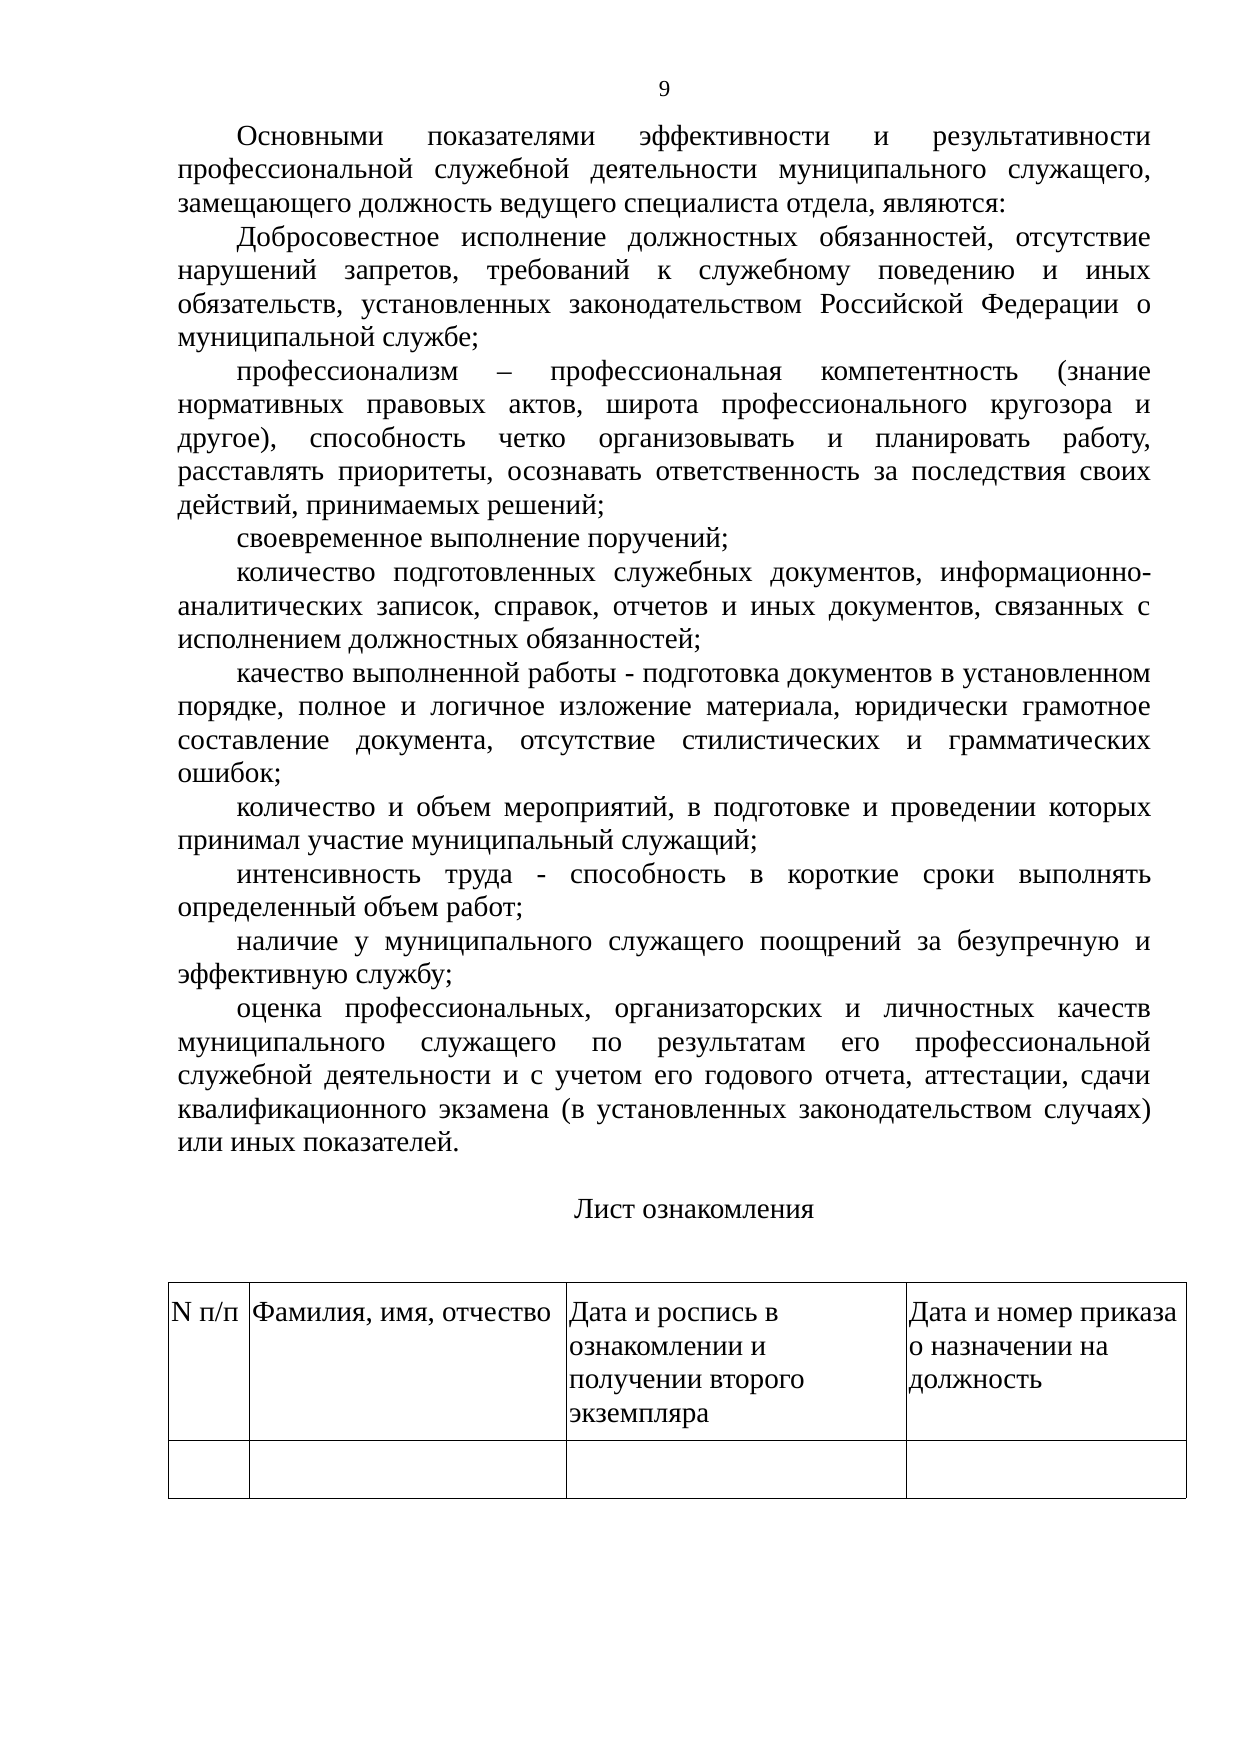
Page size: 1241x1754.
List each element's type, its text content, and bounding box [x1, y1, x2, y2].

text профессионализм – профессиональная компетентность (знание нормативных правовых актов, широта профессионального кругозора и другое), способность четко организовывать и планировать работу, расставлять приоритеты, осознавать ответственность за последствия своих действий, принимаемых решений; [177, 353, 1152, 521]
table_cell [250, 1441, 566, 1498]
text Лист ознакомления [177, 1191, 1152, 1225]
table_header [168, 1225, 249, 1282]
table_header [566, 1225, 906, 1282]
text оценка профессиональных, организаторских и личностных качеств муниципального служащего по результатам его профессиональной служебной деятельности и с учетом его годового отчета, аттестации, сдачи квалификационного экзамена (в установленных законодательством случаях) или иных показателей. [177, 990, 1152, 1158]
text качество выполненной работы - подготовка документов в установленном порядке, полное и логичное изложение материала, юридически грамотное составление документа, отсутствие стилистических и грамматических ошибок; [177, 655, 1152, 789]
table_cell [907, 1441, 1186, 1498]
table_cell Фамилия, имя, отчество [250, 1283, 566, 1440]
text Добросовестное исполнение должностных обязанностей, отсутствие нарушений запретов, требований к служебному поведению и иных обязательств, установленных законодательством Российской Федерации о муниципальной службе; [177, 219, 1152, 353]
text количество подготовленных служебных документов, информационно-аналитических записок, справок, отчетов и иных документов, связанных с исполнением должностных обязанностей; [177, 554, 1152, 655]
table_cell Дата и роспись в ознакомлении и получении второго экземпляра [567, 1283, 906, 1440]
text интенсивность труда - способность в короткие сроки выполнять определенный объем работ; [177, 856, 1152, 923]
text наличие у муниципального служащего поощрений за безупречную и эффективную службу; [177, 923, 1152, 990]
table_cell N п/п [169, 1283, 249, 1440]
table_cell [169, 1441, 249, 1498]
table_cell Дата и номер приказа о назначении на должность [907, 1283, 1186, 1440]
table_cell [567, 1441, 906, 1498]
table_header [906, 1225, 1186, 1282]
table_header [249, 1225, 566, 1282]
text Основными показателями эффективности и результативности профессиональной служебной деятельности муниципального служащего, замещающего должность ведущего специалиста отдела, являются: [177, 118, 1152, 219]
text количество и объем мероприятий, в подготовке и проведении которых принимал участие муниципальный служащий; [177, 789, 1152, 856]
text своевременное выполнение поручений; [177, 521, 1152, 554]
